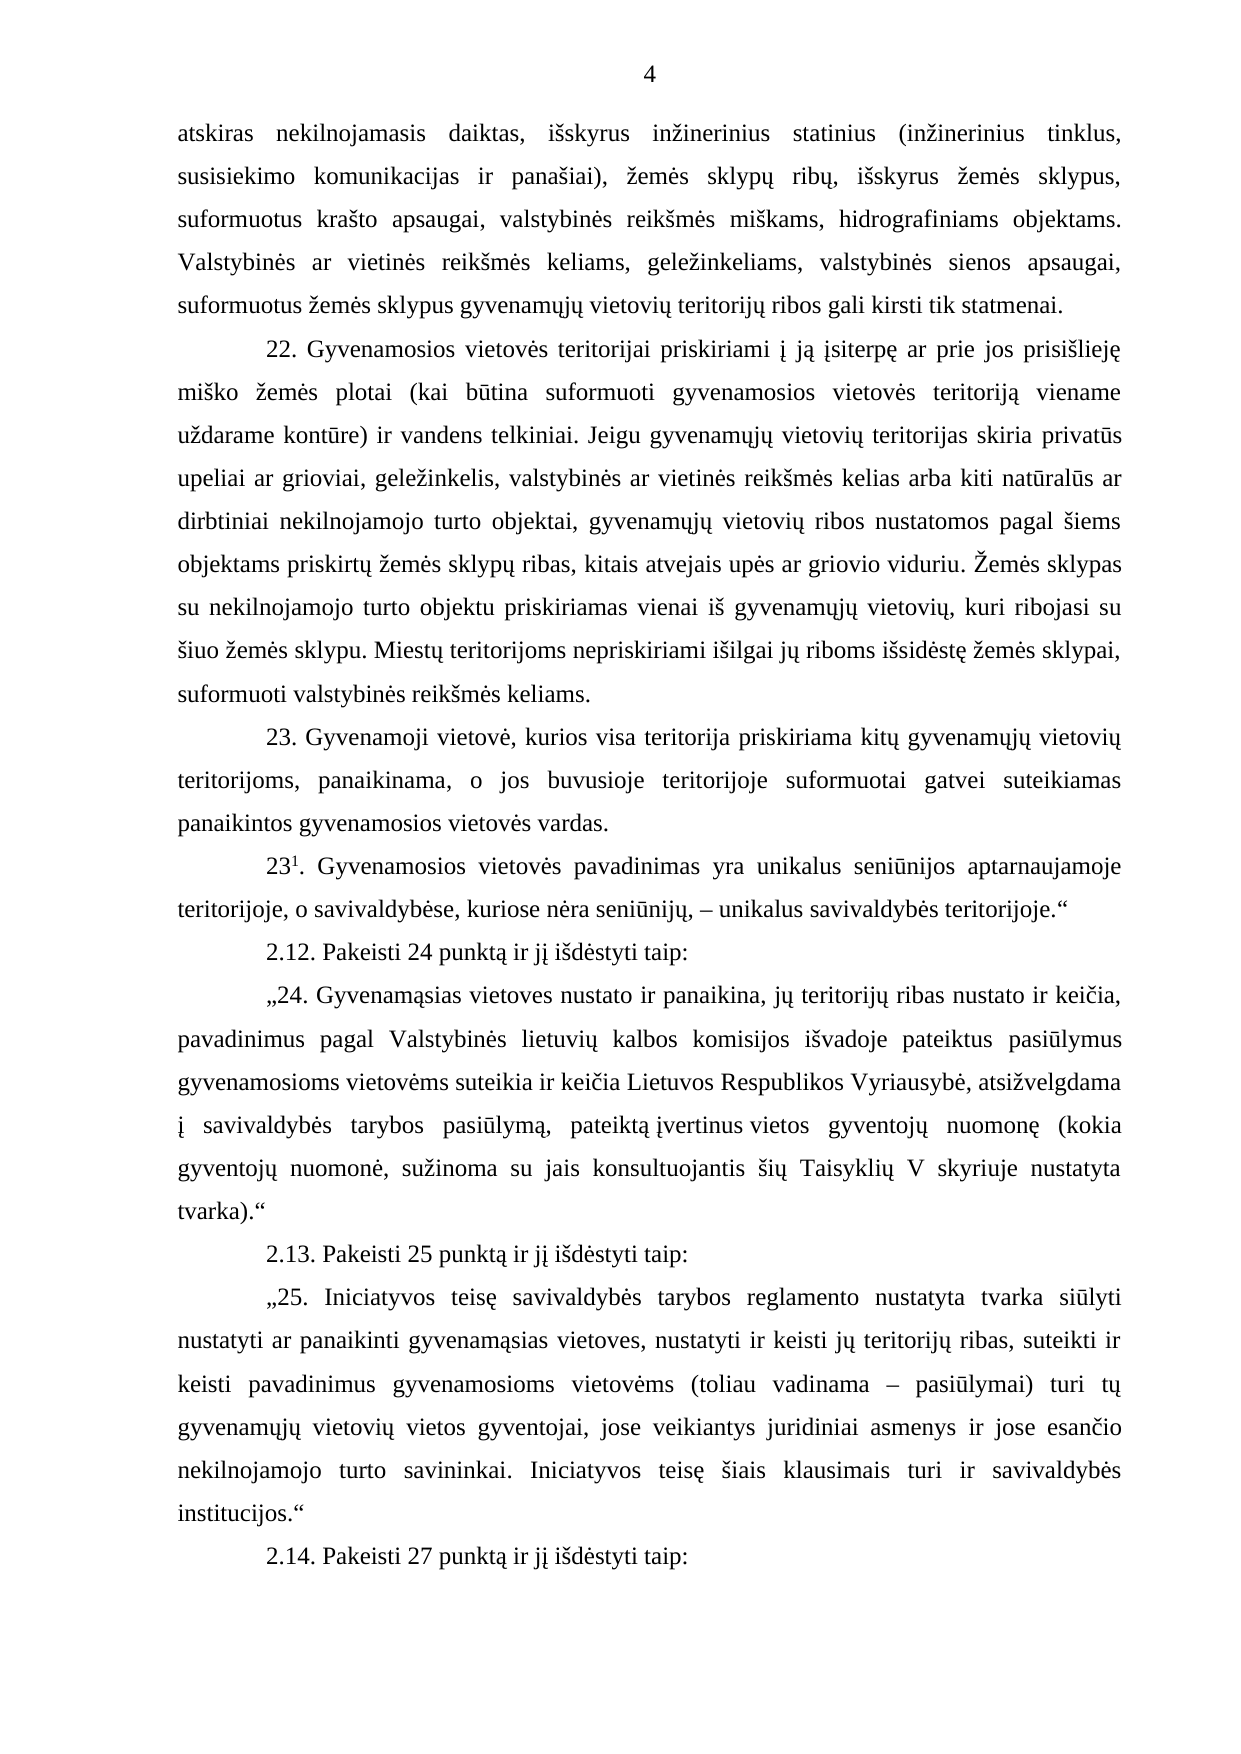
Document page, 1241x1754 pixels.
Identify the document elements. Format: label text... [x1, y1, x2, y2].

text 2.13. Pakeisti 25 punktą ir jį išdėstyti taip: [177, 1239, 1122, 1268]
text 2.12. Pakeisti 24 punktą ir jį išdėstyti taip: [177, 937, 1122, 966]
text atskiras nekilnojamasis daiktas, išskyrus inžinerinius statinius (inžinerinius tinklus, susisiekimo komunikacijas ir panašiai), žemės sklypų ribų, išskyrus žemės sklypus, suformuotus krašto apsaugai, valstybinės reikšmės miškams, hidrografiniams objektams. Valstybinės ar vietinės reikšmės keliams, geležinkeliams, valstybinės sienos apsaugai, suformuotus žemės sklypus gyvenamųjų vietovių teritorijų ribos gali kirsti tik statmenai. [177, 118, 1122, 319]
text 23. Gyvenamoji vietovė, kurios visa teritorija priskiriama kitų gyvenamųjų vietovių teritorijoms, panaikinama, o jos buvusioje teritorijoje suformuotai gatvei suteikiamas panaikintos gyvenamosios vietovės vardas. [177, 722, 1122, 837]
text „25. Iniciatyvos teisę savivaldybės tarybos reglamento nustatyta tvarka siūlyti nustatyti ar panaikinti gyvenamąsias vietoves, nustatyti ir keisti jų teritorijų ribas, suteikti ir keisti pavadinimus gyvenamosioms vietovėms (toliau vadinama – pasiūlymai) turi tų gyvenamųjų vietovių vietos gyventojai, jose veikiantys juridiniai asmenys ir jose esančio nekilnojamojo turto savininkai. Iniciatyvos teisę šiais klausimais turi ir savivaldybės institucijos.“ [177, 1282, 1122, 1527]
text „24. Gyvenamąsias vietoves nustato ir panaikina, jų teritorijų ribas nustato ir keičia, pavadinimus pagal Valstybinės lietuvių kalbos komisijos išvadoje pateiktus pasiūlymus gyvenamosioms vietovėms suteikia ir keičia Lietuvos Respublikos Vyriausybė, atsižvelgdama į savivaldybės tarybos pasiūlymą, pateiktą įvertinus vietos gyventojų nuomonę (kokia gyventojų nuomonė, sužinoma su jais konsultuojantis šių Taisyklių V skyriuje nustatyta tvarka).“ [177, 981, 1122, 1225]
text 22. Gyvenamosios vietovės teritorijai priskiriami į ją įsiterpę ar prie jos prisišlieję miško žemės plotai (kai būtina suformuoti gyvenamosios vietovės teritoriją viename uždarame kontūre) ir vandens telkiniai. Jeigu gyvenamųjų vietovių teritorijas skiria privatūs upeliai ar grioviai, geležinkelis, valstybinės ar vietinės reikšmės kelias arba kiti natūralūs ar dirbtiniai nekilnojamojo turto objektai, gyvenamųjų vietovių ribos nustatomos pagal šiems objektams priskirtų žemės sklypų ribas, kitais atvejais upės ar griovio viduriu. Žemės sklypas su nekilnojamojo turto objektu priskiriamas vienai iš gyvenamųjų vietovių, kuri ribojasi su šiuo žemės sklypu. Miestų teritorijoms nepriskiriami išilgai jų riboms išsidėstę žemės sklypai, suformuoti valstybinės reikšmės keliams. [177, 334, 1122, 707]
text 231. Gyvenamosios vietovės pavadinimas yra unikalus seniūnijos aptarnaujamoje teritorijoje, o savivaldybėse, kuriose nėra seniūnijų, – unikalus savivaldybės teritorijoje.“ [177, 851, 1122, 923]
text 2.14. Pakeisti 27 punktą ir jį išdėstyti taip: [177, 1541, 1122, 1570]
